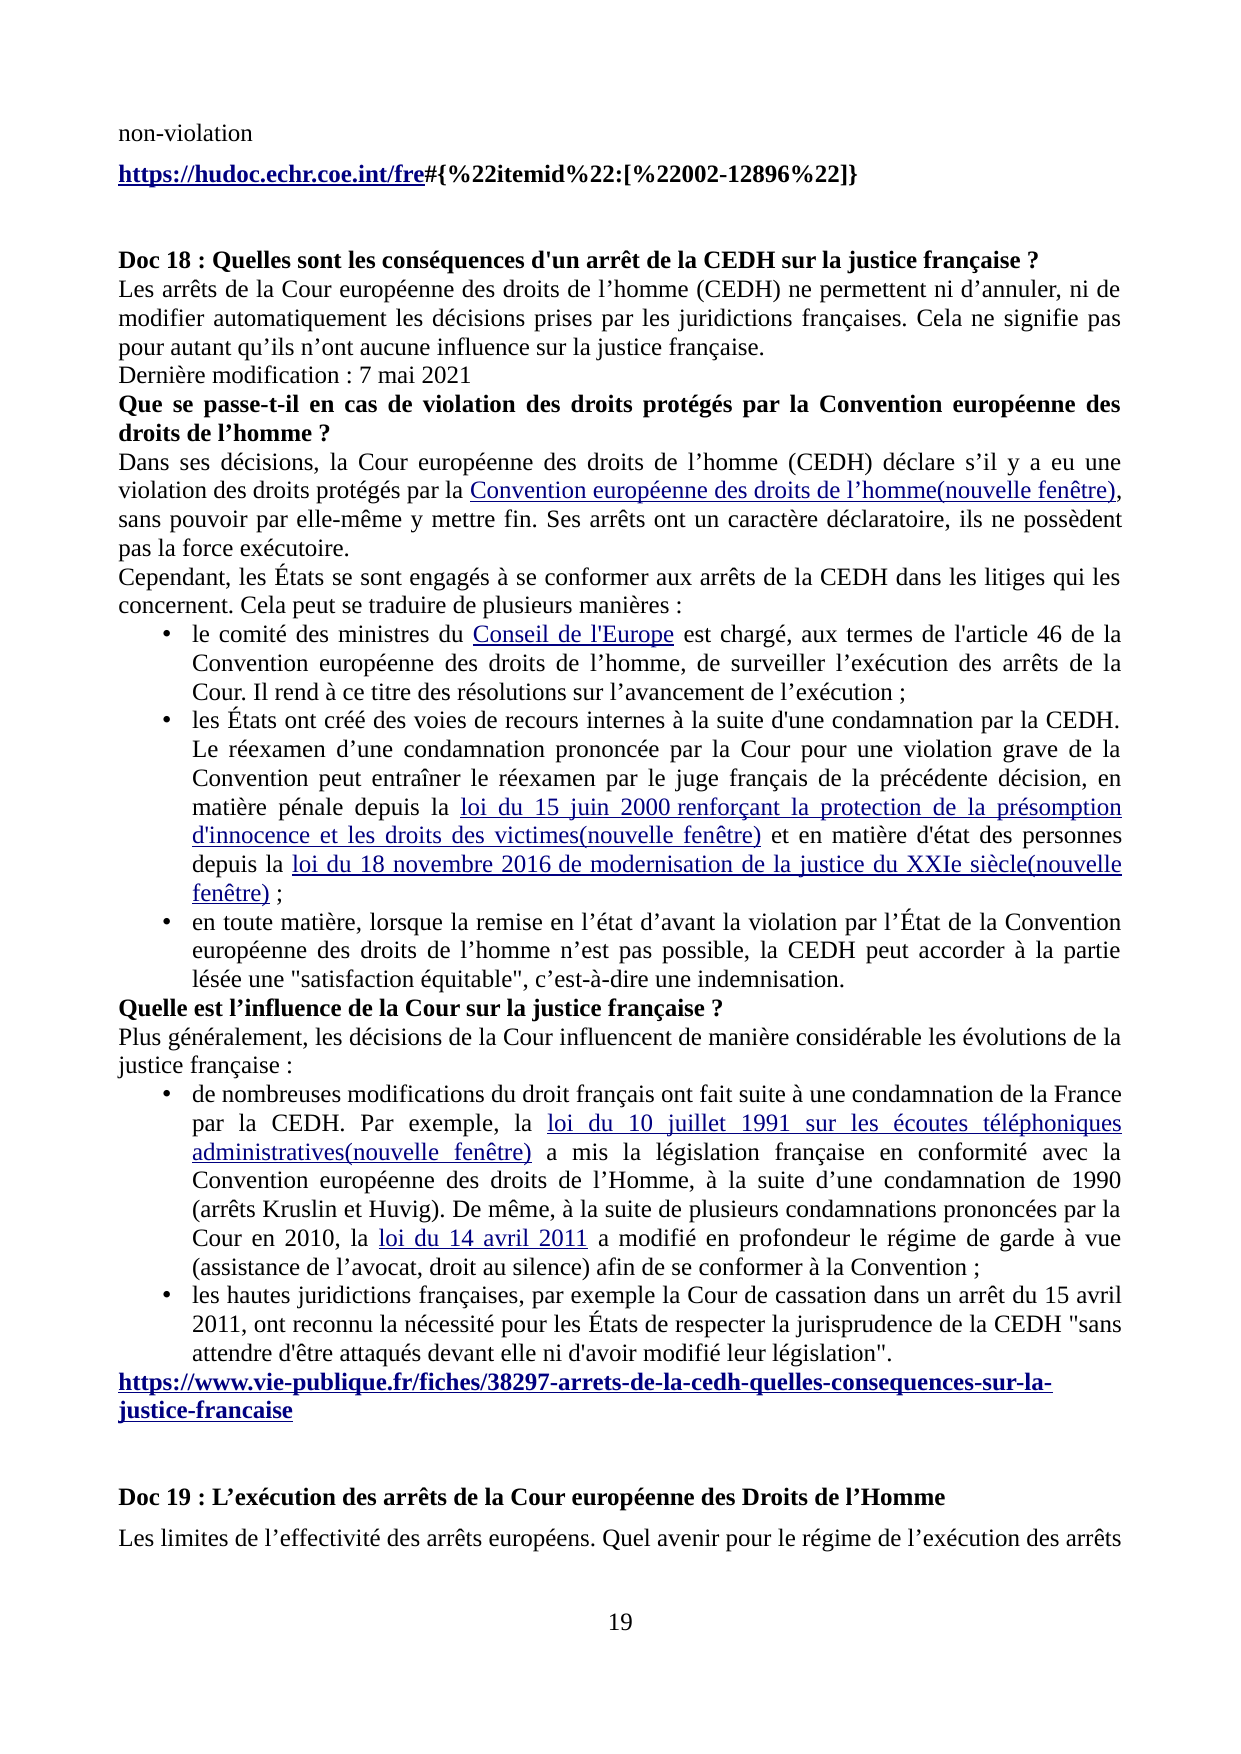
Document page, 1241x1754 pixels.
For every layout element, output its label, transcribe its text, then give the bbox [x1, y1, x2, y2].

list le comité des ministres du Conseil de l'Europe est chargé, aux termes de l'article 46 de la Convention européenne des droits de l’homme, de surveiller l’exécution des arrêts de la Cour. Il rend à ce titre des résolutions sur l’avancement de l’exécution ; [162, 619, 1122, 706]
text Doc 19 : L’exécution des arrêts de la Cour européenne des Droits de l’Homme [118, 1482, 1122, 1511]
list les hautes juridictions françaises, par exemple la Cour de cassation dans un arrêt du 15 avril 2011, ont reconnu la nécessité pour les États de respecter la jurisprudence de la CEDH "sans attendre d'être attaqués devant elle ni d'avoir modifié leur législation". [162, 1281, 1122, 1367]
list en toute matière, lorsque la remise en l’état d’avant la violation par l’État de la Convention européenne des droits de l’homme n’est pas possible, la CEDH peut accorder à la partie lésée une "satisfaction équitable", c’est-à-dire une indemnisation. [162, 907, 1122, 993]
text Plus généralement, les décisions de la Cour influencent de manière considérable les évolutions de la justice française : [118, 1022, 1122, 1079]
subtitle Que se passe-t-il en cas de violation des droits protégés par la Convention européenne des droits de l’homme ? [118, 389, 1122, 447]
text https://www.vie-publique.fr/fiches/38297-arrets-de-la-cedh-quelles-consequences-sur-la-justice-francaise [118, 1367, 1122, 1424]
text Dernière modification : 7 mai 2021 [118, 361, 1122, 389]
text Les arrêts de la Cour européenne des droits de l’homme (CEDH) ne permettent ni d’annuler, ni de modifier automatiquement les décisions prises par les juridictions françaises. Cela ne signifie pas pour autant qu’ils n’ont aucune influence sur la justice française. [118, 274, 1122, 361]
text Cependant, les États se sont engagés à se conformer aux arrêts de la CEDH dans les litiges qui les concernent. Cela peut se traduire de plusieurs manières : [118, 562, 1122, 619]
list de nombreuses modifications du droit français ont fait suite à une condamnation de la France par la CEDH. Par exemple, la loi du 10 juillet 1991 sur les écoutes téléphoniques administratives(nouvelle fenêtre) a mis la législation française en conformité avec la Convention européenne des droits de l’Homme, à la suite d’une condamnation de 1990 (arrêts Kruslin et Huvig). De même, à la suite de plusieurs condamnations prononcées par la Cour en 2010, la loi du 14 avril 2011 a modifié en profondeur le régime de garde à vue (assistance de l’avocat, droit au silence) afin de se conformer à la Convention ; [162, 1079, 1122, 1281]
text https://hudoc.echr.coe.int/fre#{%22itemid%22:[%22002-12896%22]} [118, 159, 1122, 188]
subtitle Quelle est l’influence de la Cour sur la justice française ? [118, 993, 1122, 1022]
text Dans ses décisions, la Cour européenne des droits de l’homme (CEDH) déclare s’il y a eu une violation des droits protégés par la Convention européenne des droits de l’homme(nouvelle fenêtre), sans pouvoir par elle-même y mettre fin. Ses arrêts ont un caractère déclaratoire, ils ne possèdent pas la force exécutoire. [118, 447, 1122, 562]
list les États ont créé des voies de recours internes à la suite d'une condamnation par la CEDH. Le réexamen d’une condamnation prononcée par la Cour pour une violation grave de la Convention peut entraîner le réexamen par le juge français de la précédente décision, en matière pénale depuis la loi du 15 juin 2000 renforçant la protection de la présomption d'innocence et les droits des victimes(nouvelle fenêtre) et en matière d'état des personnes depuis la loi du 18 novembre 2016 de modernisation de la justice du XXIe siècle(nouvelle fenêtre) ; [162, 706, 1122, 907]
text Les limites de l’effectivité des arrêts européens. Quel avenir pour le régime de l’exécution des arrêts [118, 1523, 1122, 1552]
text non-violation [118, 118, 1122, 147]
subtitle Doc 18 : Quelles sont les conséquences d'un arrêt de la CEDH sur la justice française ? [118, 246, 1122, 274]
